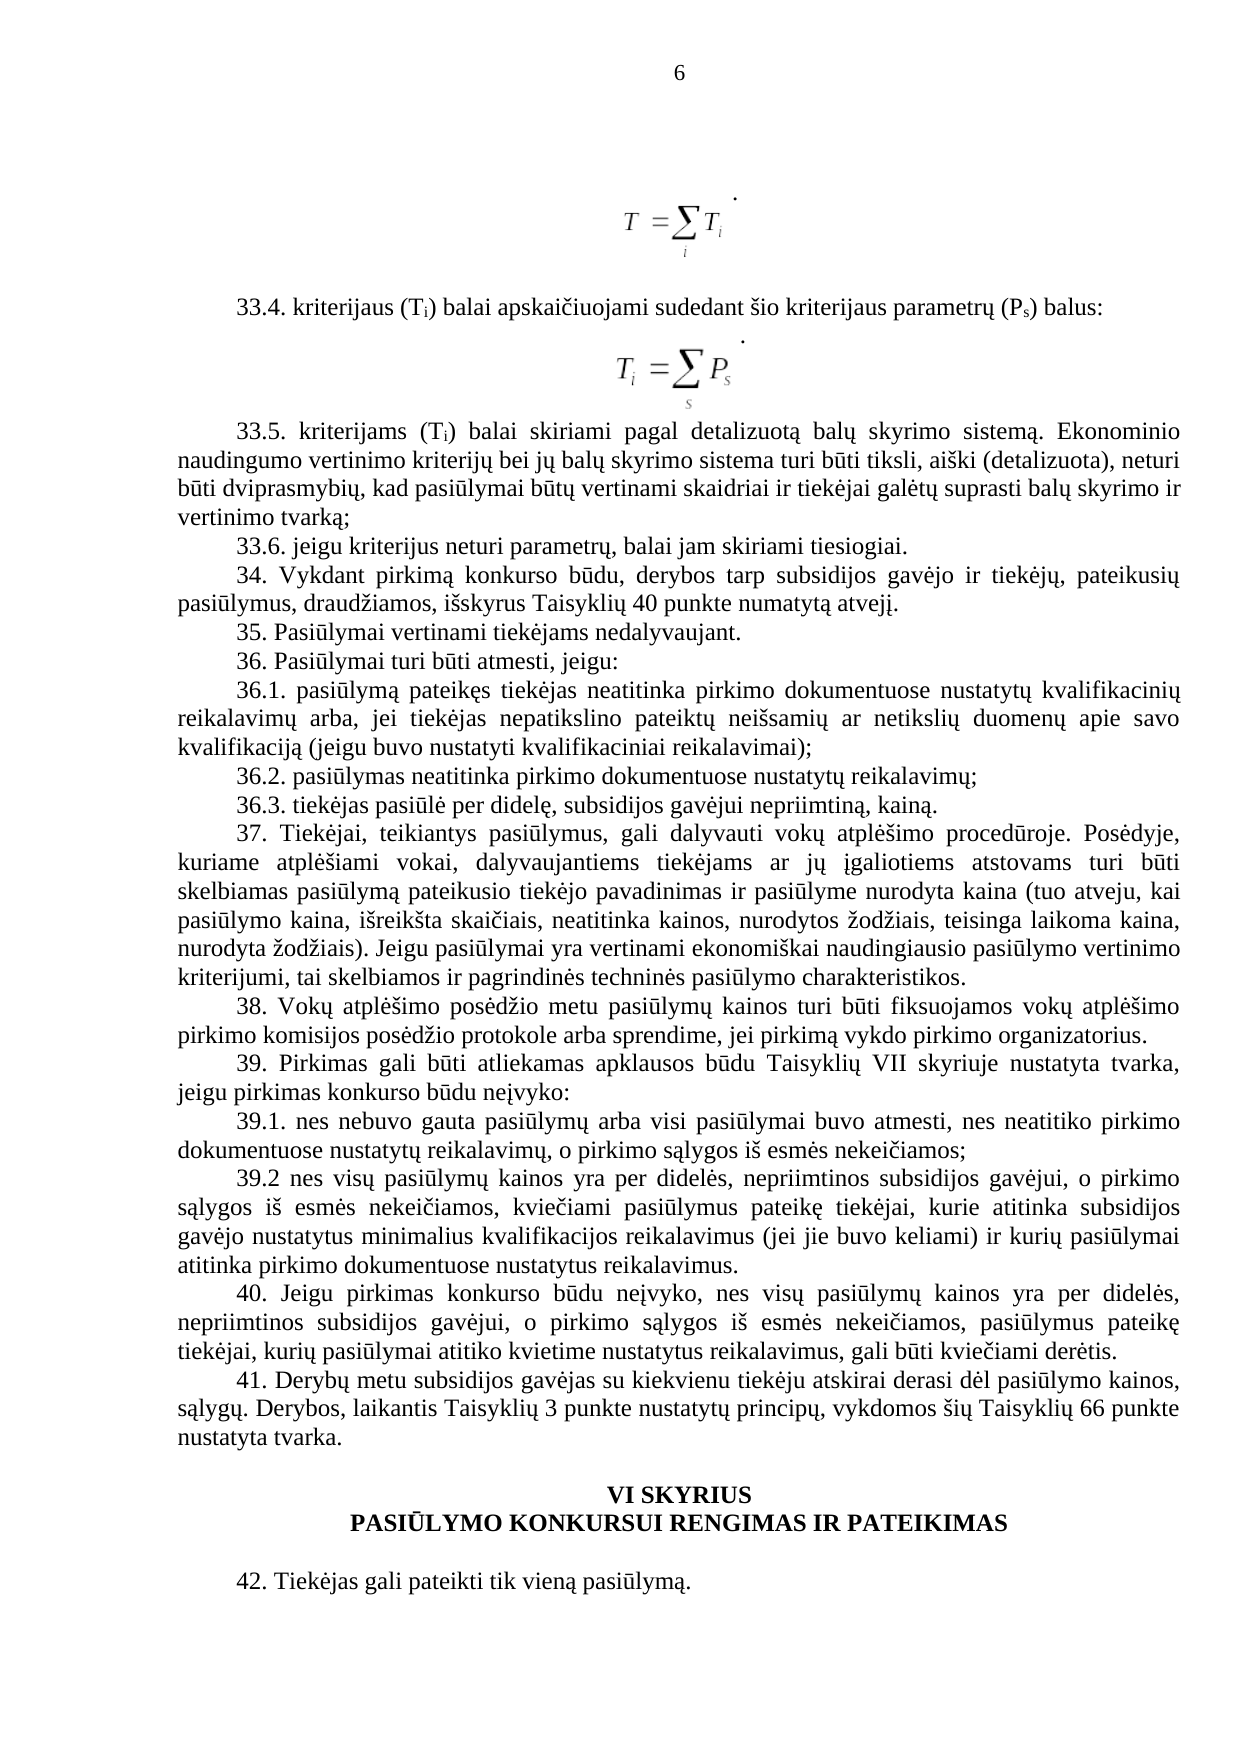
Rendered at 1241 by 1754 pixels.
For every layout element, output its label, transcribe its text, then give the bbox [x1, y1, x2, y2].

text 33.4. kriterijaus (Ti) balai apskaičiuojami sudedant šio kriterijaus parametrų (Ps) balus: [177, 292, 1181, 320]
text 33.5. kriterijams (Ti) balai skiriami pagal detalizuotą balų skyrimo sistemą. Ekonominio naudingumo vertinimo kriterijų bei jų balų skyrimo sistema turi būti tiksli, aiški (detalizuota), neturi būti dviprasmybių, kad pasiūlymai būtų vertinami skaidriai ir tiekėjai galėtų suprasti balų skyrimo ir vertinimo tvarką; [177, 416, 1181, 531]
text 42. Tiekėjas gali pateikti tik vieną pasiūlymą. [177, 1566, 1181, 1595]
text 38. Vokų atplėšimo posėdžio metu pasiūlymų kainos turi būti fiksuojamos vokų atplėšimo pirkimo komisijos posėdžio protokole arba sprendime, jei pirkimą vykdo pirkimo organizatorius. [177, 991, 1181, 1048]
text VI SKYRIUS [177, 1480, 1181, 1508]
text 41. Derybų metu subsidijos gavėjas su kiekvienu tiekėju atskirai derasi dėl pasiūlymo kainos, sąlygų. Derybos, laikantis Taisyklių 3 punkte nustatytų principų, vykdomos šių Taisyklių 66 punkte nustatyta tvarka. [177, 1365, 1181, 1451]
text 36.1. pasiūlymą pateikęs tiekėjas neatitinka pirkimo dokumentuose nustatytų kvalifikacinių reikalavimų arba, jei tiekėjas nepatikslino pateiktų neišsamių ar netikslių duomenų apie savo kvalifikaciją (jeigu buvo nustatyti kvalifikaciniai reikalavimai); [177, 675, 1181, 761]
text 34. Vykdant pirkimą konkurso būdu, derybos tarp subsidijos gavėjo ir tiekėjų, pateikusių pasiūlymus, draudžiamos, išskyrus Taisyklių 40 punkte numatytą atvejį. [177, 560, 1181, 617]
text PASIŪLYMO KONKURSUI RENGIMAS IR PATEIKIMAS [177, 1508, 1181, 1537]
text 39.2 nes visų pasiūlymų kainos yra per didelės, nepriimtinos subsidijos gavėjui, o pirkimo sąlygos iš esmės nekeičiamos, kviečiami pasiūlymus pateikę tiekėjai, kurie atitinka subsidijos gavėjo nustatytus minimalius kvalifikacijos reikalavimus (jei jie buvo keliami) ir kurių pasiūlymai atitinka pirkimo dokumentuose nustatytus reikalavimus. [177, 1163, 1181, 1278]
text 39. Pirkimas gali būti atliekamas apklausos būdu Taisyklių VII skyriuje nustatyta tvarka, jeigu pirkimas konkurso būdu neįvyko: [177, 1048, 1181, 1106]
text 39.1. nes nebuvo gauta pasiūlymų arba visi pasiūlymai buvo atmesti, nes neatitiko pirkimo dokumentuose nustatytų reikalavimų, o pirkimo sąlygos iš esmės nekeičiamos; [177, 1106, 1181, 1163]
text . [177, 177, 1181, 263]
text 33.6. jeigu kriterijus neturi parametrų, balai jam skiriami tiesiogiai. [177, 531, 1181, 560]
text 36.2. pasiūlymas neatitinka pirkimo dokumentuose nustatytų reikalavimų; [177, 761, 1181, 790]
text 40. Jeigu pirkimas konkurso būdu neįvyko, nes visų pasiūlymų kainos yra per didelės, nepriimtinos subsidijos gavėjui, o pirkimo sąlygos iš esmės nekeičiamos, pasiūlymus pateikę tiekėjai, kurių pasiūlymai atitiko kvietime nustatytus reikalavimus, gali būti kviečiami derėtis. [177, 1278, 1181, 1365]
text . [177, 320, 1181, 416]
text 36. Pasiūlymai turi būti atmesti, jeigu: [177, 646, 1181, 675]
text 36.3. tiekėjas pasiūlė per didelę, subsidijos gavėjui nepriimtiną, kainą. [177, 790, 1181, 818]
text 35. Pasiūlymai vertinami tiekėjams nedalyvaujant. [177, 617, 1181, 646]
text 37. Tiekėjai, teikiantys pasiūlymus, gali dalyvauti vokų atplėšimo procedūroje. Posėdyje, kuriame atplėšiami vokai, dalyvaujantiems tiekėjams ar jų įgaliotiems atstovams turi būti skelbiamas pasiūlymą pateikusio tiekėjo pavadinimas ir pasiūlyme nurodyta kaina (tuo atveju, kai pasiūlymo kaina, išreikšta skaičiais, neatitinka kainos, nurodytos žodžiais, teisinga laikoma kaina, nurodyta žodžiais). Jeigu pasiūlymai yra vertinami ekonomiškai naudingiausio pasiūlymo vertinimo kriterijumi, tai skelbiamos ir pagrindinės techninės pasiūlymo charakteristikos. [177, 818, 1181, 991]
